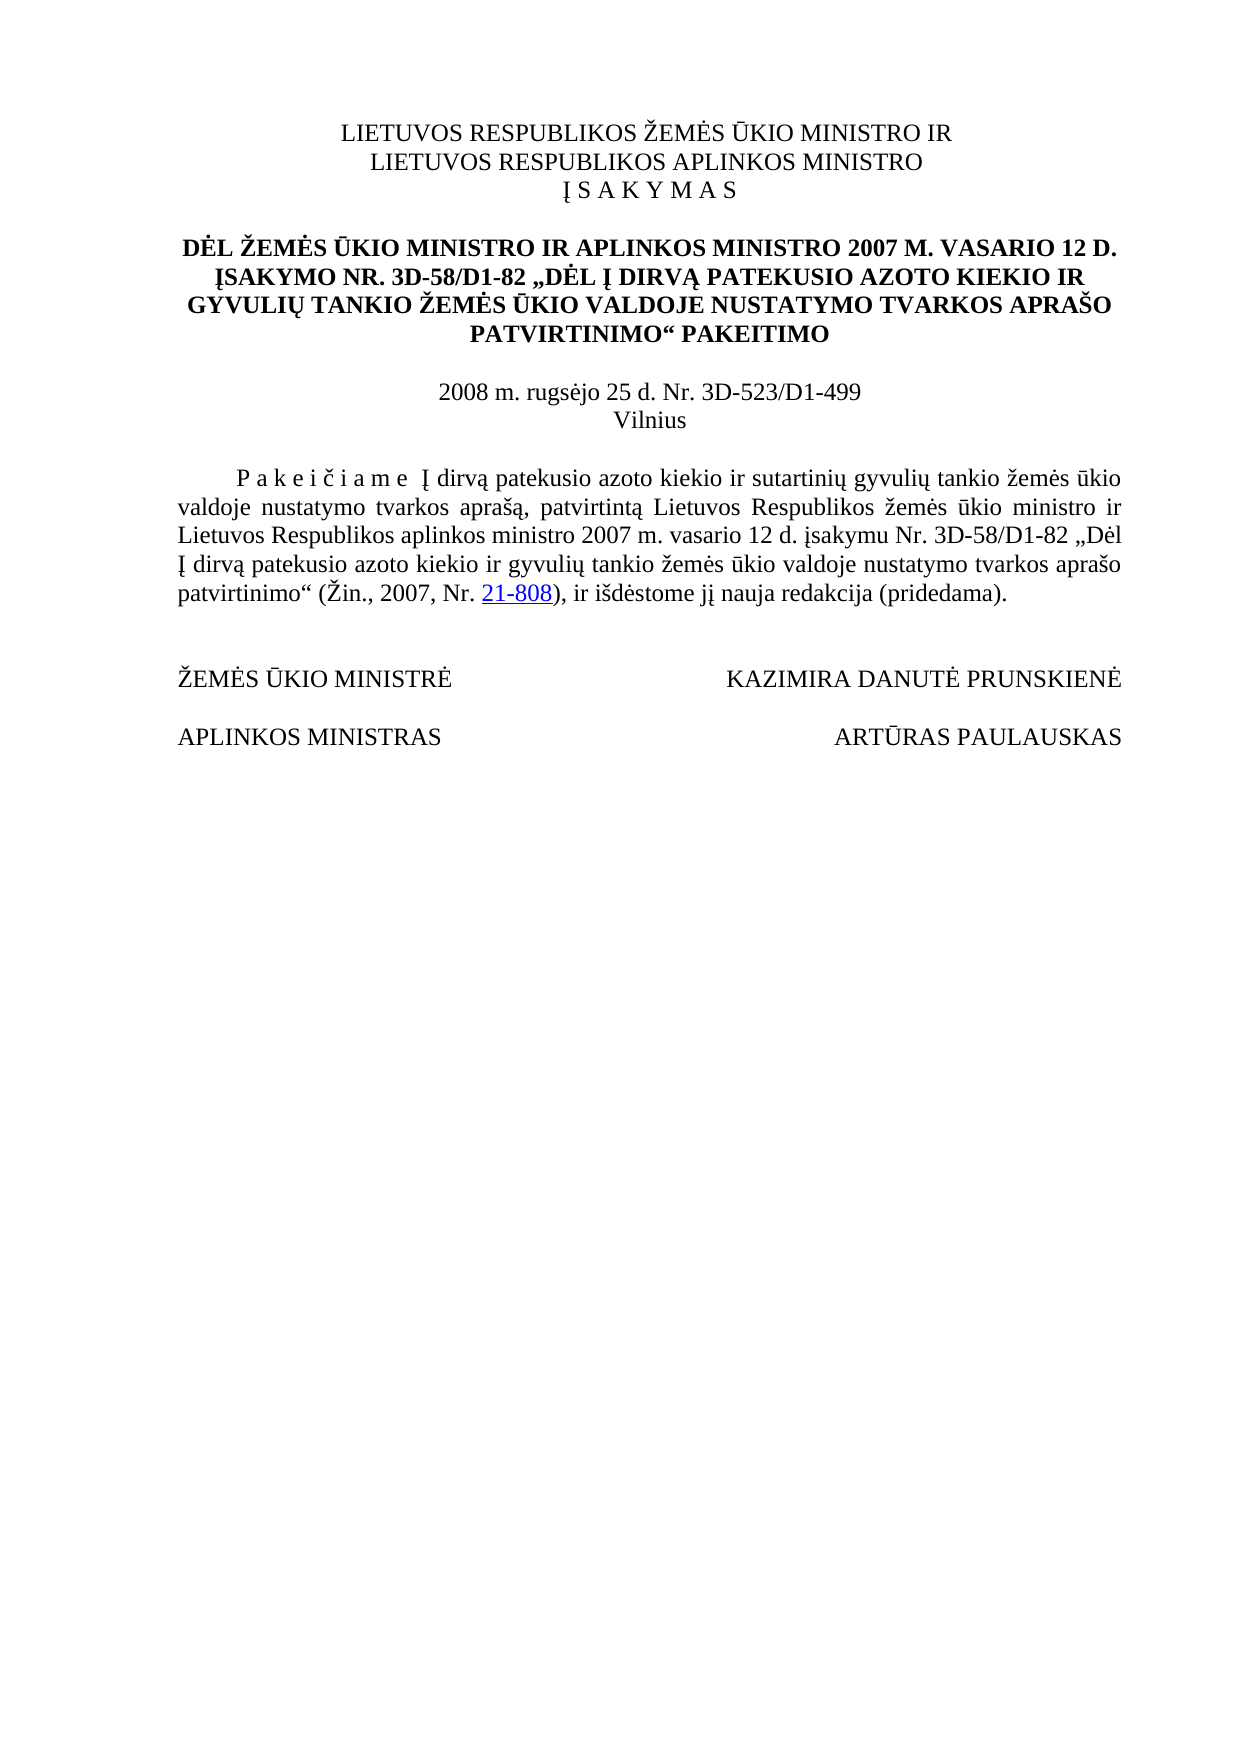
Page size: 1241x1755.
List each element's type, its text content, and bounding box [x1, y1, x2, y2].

text APLINKOS MINISTRAS ARTŪRAS PAULAUSKAS [177, 722, 1122, 751]
text Vilnius [177, 406, 1122, 434]
text Pakeičiame Į dirvą patekusio azoto kiekio ir sutartinių gyvulių tankio žemės ūkio valdoje nustatymo tvarkos aprašą, patvirtintą Lietuvos Respublikos žemės ūkio ministro ir Lietuvos Respublikos aplinkos ministro 2007 m. vasario 12 d. įsakymu Nr. 3D-58/D1-82 „Dėl Į dirvą patekusio azoto kiekio ir gyvulių tankio žemės ūkio valdoje nustatymo tvarkos aprašo patvirtinimo“ (Žin., 2007, Nr. 21-808), ir išdėstome jį nauja redakcija (pridedama). [177, 463, 1122, 607]
text LIETUVOS RESPUBLIKOS ŽEMĖS ŪKIO MINISTRO IR [177, 118, 1122, 147]
text DĖL ŽEMĖS ŪKIO MINISTRO IR APLINKOS MINISTRO 2007 M. VASARIO 12 D. ĮSAKYMO NR. 3D-58/D1-82 „DĖL Į DIRVĄ PATEKUSIO AZOTO KIEKIO IR GYVULIŲ TANKIO ŽEMĖS ŪKIO VALDOJE NUSTATYMO TVARKOS APRAŠO PATVIRTINIMO“ PAKEITIMO [177, 233, 1122, 348]
text LIETUVOS RESPUBLIKOS APLINKOS MINISTRO [177, 147, 1122, 176]
text ĮSAKYMAS [177, 176, 1122, 204]
text ŽEMĖS ŪKIO MINISTRĖ KAZIMIRA DANUTĖ PRUNSKIENĖ [177, 664, 1122, 693]
text 2008 m. rugsėjo 25 d. Nr. 3D-523/D1-499 [177, 377, 1122, 406]
